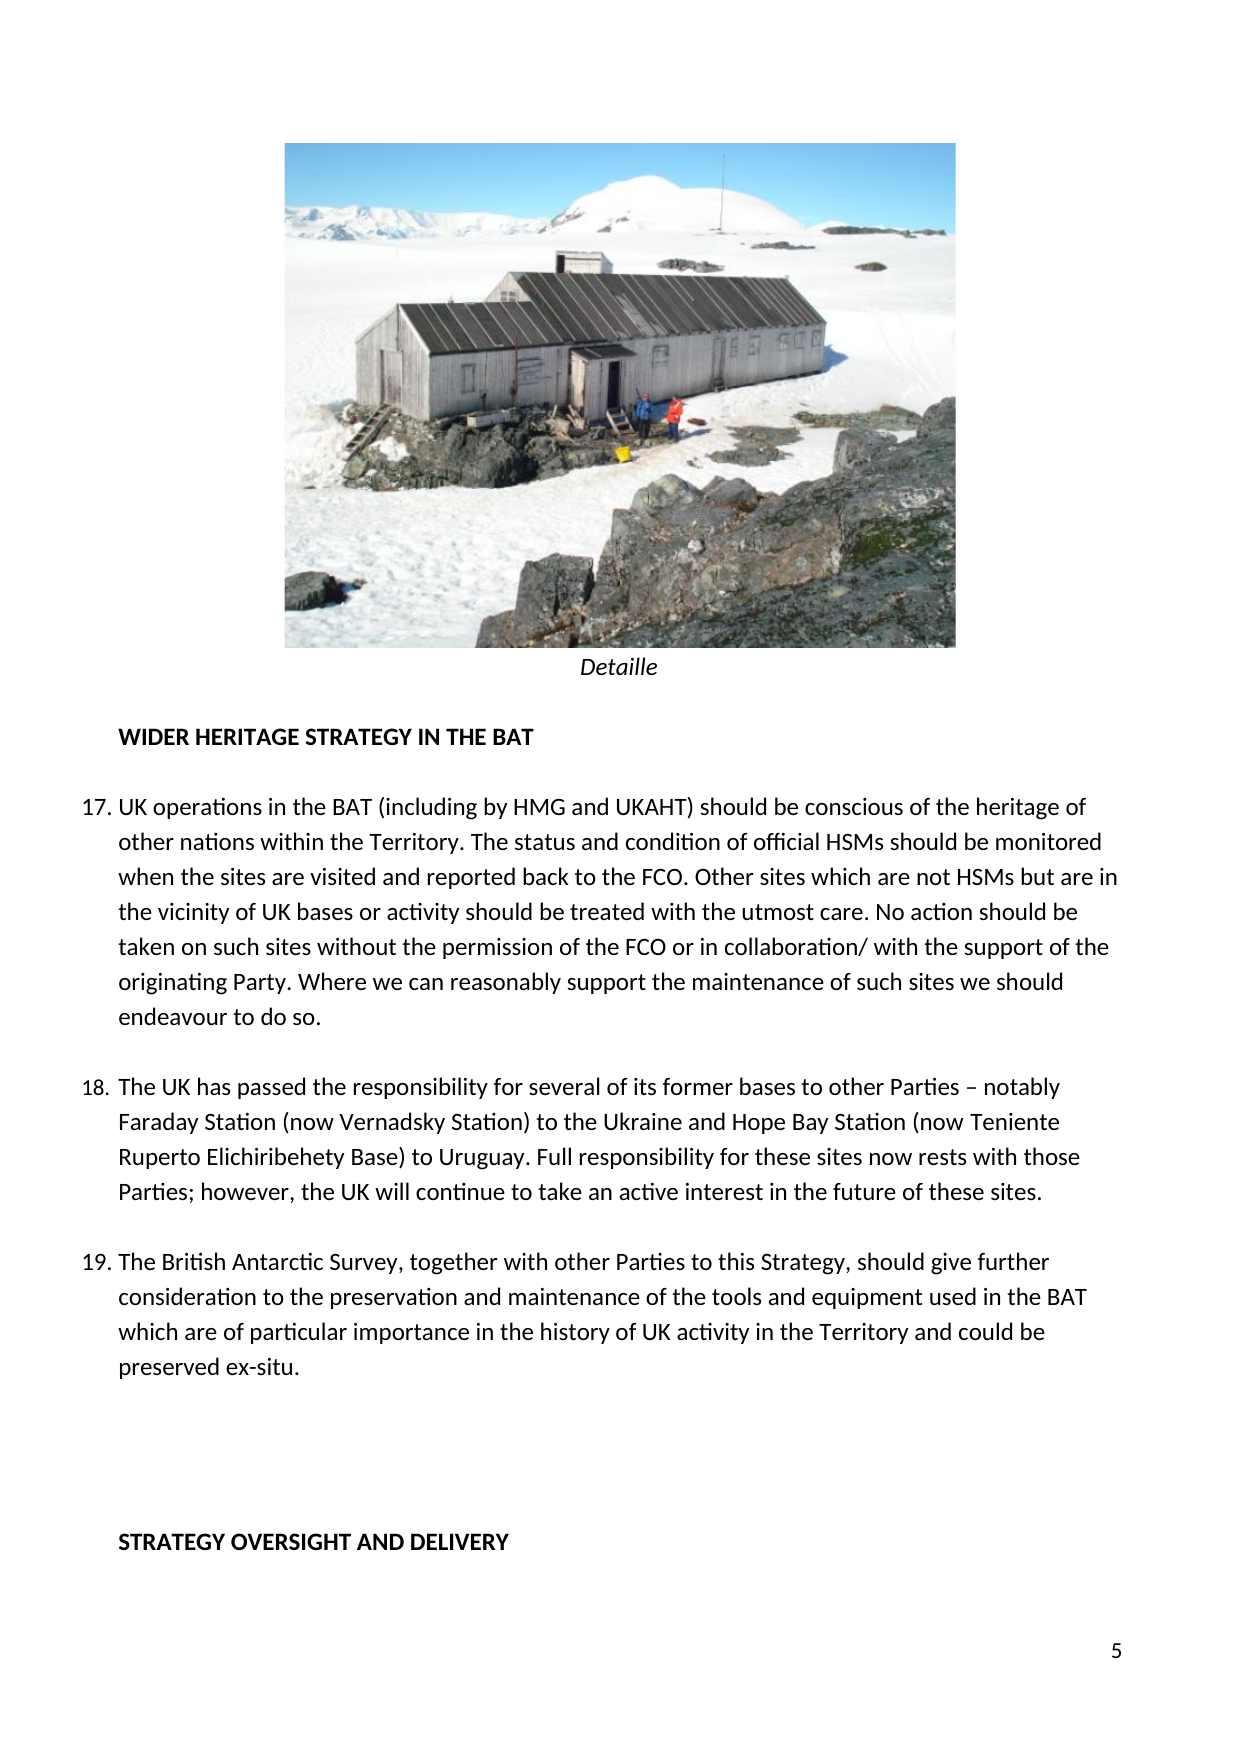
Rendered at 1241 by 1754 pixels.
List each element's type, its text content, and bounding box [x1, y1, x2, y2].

text WIDER HERITAGE STRATEGY IN THE BAT [118, 722, 1122, 752]
table_cell [118, 109, 1122, 143]
list UK operations in the BAT (including by HMG and UKAHT) should be conscious of the heritage of other nations within the Territory. The status and condition of official HSMs should be monitored when the sites are visited and reported back to the FCO. Other sites which are not HSMs but are in the vicinity of UK bases or activity should be treated with the utmost care. No action should be taken on such sites without the permission of the FCO or in collaboration/ with the support of the originating Party. Where we can reasonably support the maintenance of such sites we should endeavour to do so. [81, 792, 1122, 1032]
list The British Antarctic Survey, together with other Parties to this Strategy, should give further consideration to the preservation and maintenance of the tools and equipment used in the BAT which are of particular importance in the history of UK activity in the Territory and could be preserved ex-situ. [81, 1247, 1122, 1382]
table_header [118, 74, 712, 108]
list The UK has passed the responsibility for several of its former bases to other Parties – notably Faraday Station (now Vernadsky Station) to the Ukraine and Hope Bay Station (now Teniente Ruperto Elichiribehety Base) to Uruguay. Full responsibility for these sites now rests with those Parties; however, the UK will continue to take an active interest in the future of these sites. [81, 1072, 1122, 1207]
text Detaille [118, 652, 1122, 682]
text STRATEGY OVERSIGHT AND DELIVERY [118, 1527, 1122, 1557]
table_header [712, 74, 1122, 108]
